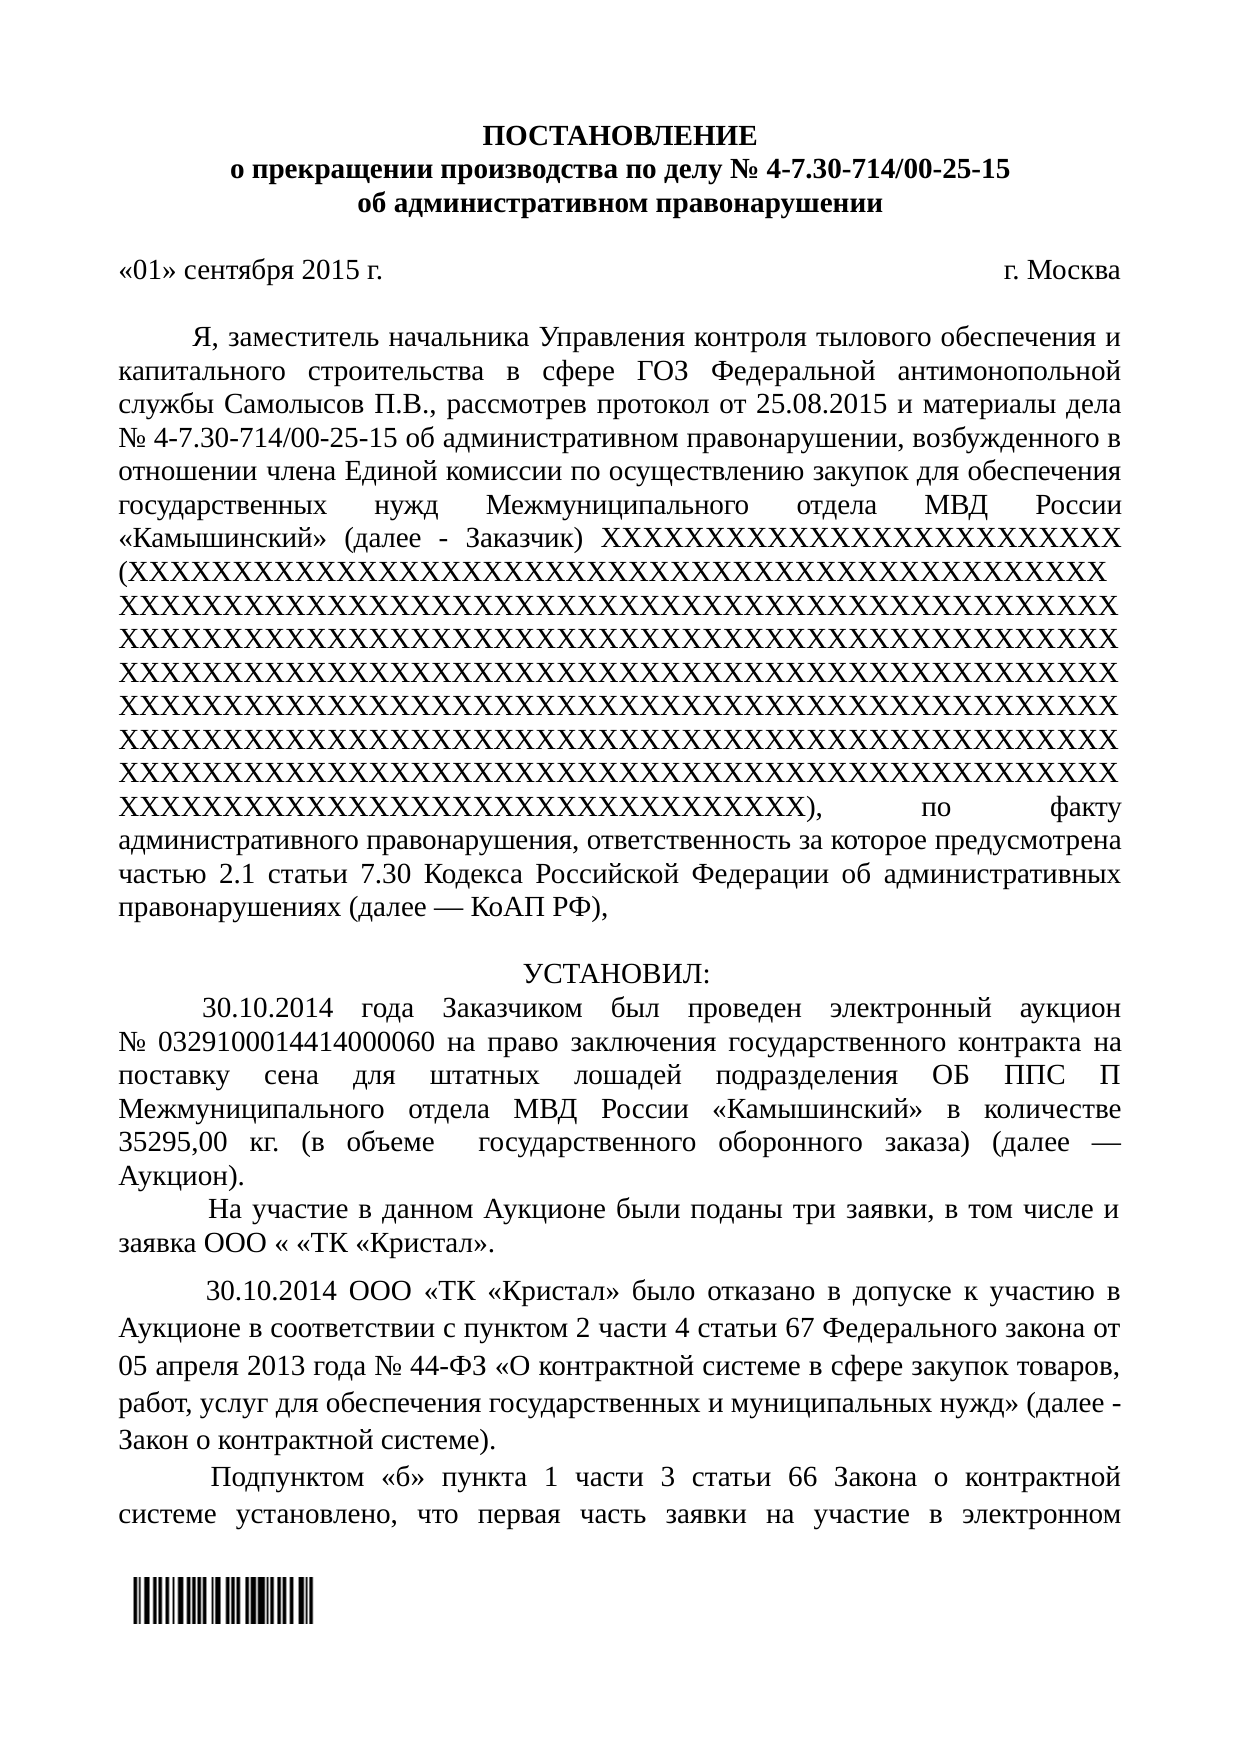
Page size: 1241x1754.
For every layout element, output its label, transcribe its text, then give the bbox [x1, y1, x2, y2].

text о прекращении производства по делу № 4-7.30-714/00-25-15 [118, 152, 1122, 185]
text Я, заместитель начальника Управления контроля тылового обеспечения и капитального строительства в сфере ГОЗ Федеральной антимонопольной службы Самолысов П.В., рассмотрев протокол от 25.08.2015 и материалы дела № 4-7.30-714/00-25-15 об административном правонарушении, возбужденного в отношении члена Единой комиссии по осуществлению закупок для обеспечения государственных нужд Межмуниципального отдела МВД России «Камышинский» (далее - Заказчик) XXXXXXXXXXXXXXXXXXXXXXXXX (XXXXXXXXXXXXXXXXXXXXXXXXXXXXXXXXXXXXXXXXXXXXXXXXXXXXXXXXXXXXXXXXXXXXXXXXXXXXXXXXXXXXXXXXXXXXXXXXXXXXXXXXXXXXXXXXXXXXXXXXXXXXXXXXXXXXXXXXXXXXXXXXXXXXXXXXXXXXXXXXXXXXXXXXXXXXXXXXXXXXXXXXXXXXXXXXXXXXXXXXXXXXXXXXXXXXXXXXXXXXXXXXXXXXXXXXXXXXXXXXXXXXXXXXXXXXXXXXXXXXXXXXXXXXXXXXXXXXXXXXXXXXXXXXXXXXXXXXXXXXXXXXXXXXXXXXXXXXXXXXXXXXXXXXXXXXXXXXXXXXXXXXXXXXXXXXXXXXXXXXXXXXXXXX), по факту административного правонарушения, ответственность за которое предусмотрена частью 2.1 статьи 7.30 Кодекса Российской Федерации об административных правонарушениях (далее — КоАП РФ), [118, 319, 1122, 923]
text ПОСТАНОВЛЕНИЕ [118, 118, 1122, 152]
picture [118, 1577, 331, 1624]
text об административном правонарушении [118, 185, 1122, 219]
list На участие в данном Аукционе были поданы три заявки, в том числе и заявка ООО « «ТК «Кристал». [118, 1191, 1122, 1258]
text 30.10.2014 ООО «ТК «Кристал» было отказано в допуске к участию в Аукционе в соответствии с пунктом 2 части 4 статьи 67 Федерального закона от 05 апреля 2013 года № 44-ФЗ «О контрактной системе в сфере закупок товаров, работ, услуг для обеспечения государственных и муниципальных нужд» (далее - Закон о контрактной системе). [118, 1271, 1122, 1457]
list 30.10.2014 года Заказчиком был проведен электронный аукцион № 0329100014414000060 на право заключения государственного контракта на поставку сена для штатных лошадей подразделения ОБ ППС П Межмуниципального отдела МВД России «Камышинский» в количестве 35295,00 кг. (в объеме государственного оборонного заказа) (далее — Аукцион). [118, 990, 1122, 1191]
text Подпунктом «б» пункта 1 части 3 статьи 66 Закона о контрактной системе установлено, что первая часть заявки на участие в электронном [118, 1457, 1122, 1531]
text УСТАНОВИЛ: [118, 957, 1122, 990]
text «01» сентября 2015 г. г. Москва [118, 252, 1122, 286]
